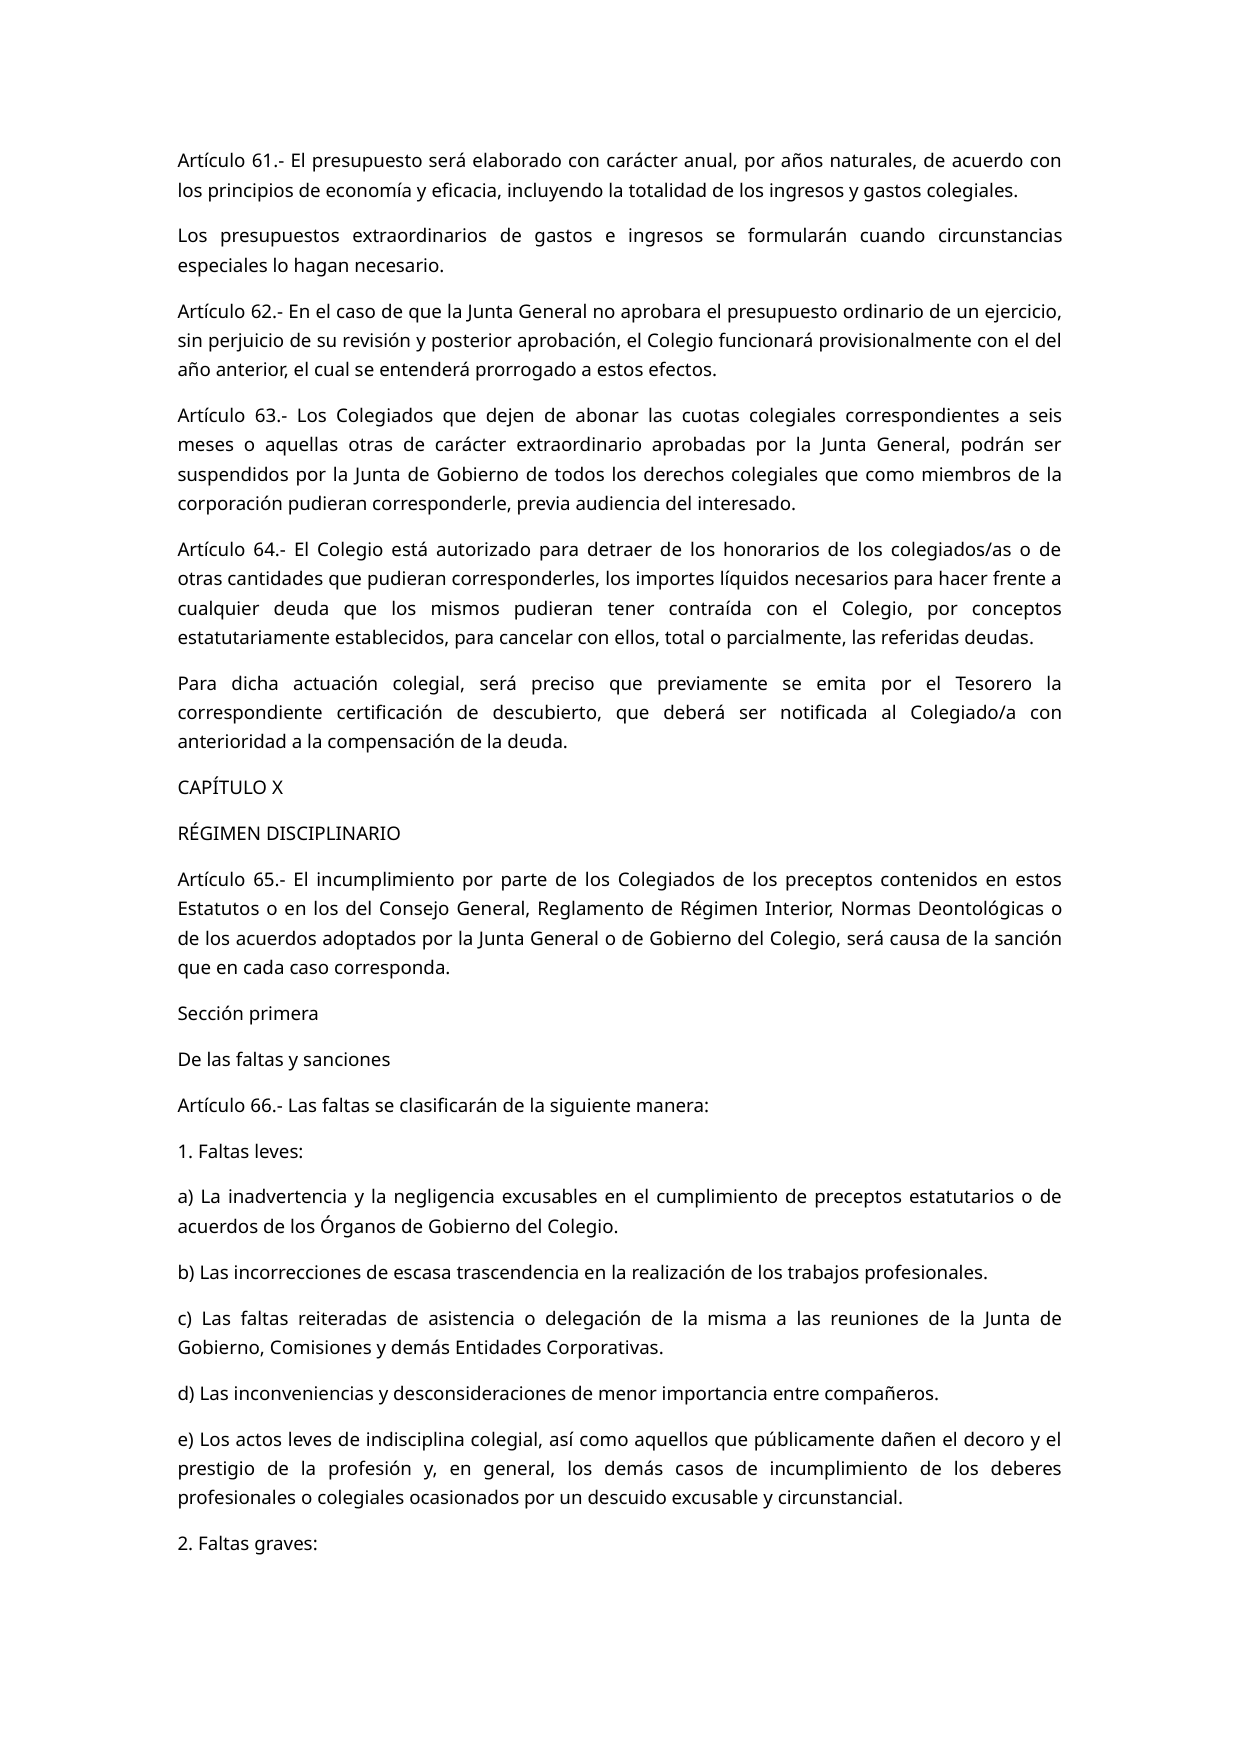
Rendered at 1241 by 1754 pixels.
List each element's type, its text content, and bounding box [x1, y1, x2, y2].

text RÉGIMEN DISCIPLINARIO [177, 820, 1063, 846]
text De las faltas y sanciones [177, 1046, 1063, 1072]
text b) Las incorrecciones de escasa trascendencia en la realización de los trabajos profesionales. [177, 1259, 1063, 1284]
text d) Las inconveniencias y desconsideraciones de menor importancia entre compañeros. [177, 1380, 1063, 1406]
text Artículo 61.- El presupuesto será elaborado con carácter anual, por años naturales, de acuerdo con los principios de economía y eficacia, incluyendo la totalidad de los ingresos y gastos colegiales. [177, 148, 1063, 202]
text 1. Faltas leves: [177, 1138, 1063, 1163]
text Artículo 64.- El Colegio está autorizado para detraer de los honorarios de los colegiados/as o de otras cantidades que pudieran corresponderles, los importes líquidos necesarios para hacer frente a cualquier deuda que los mismos pudieran tener contraída con el Colegio, por conceptos estatutariamente establecidos, para cancelar con ellos, total o parcialmente, las referidas deudas. [177, 536, 1063, 649]
text Artículo 65.- El incumplimiento por parte de los Colegiados de los preceptos contenidos en estos Estatutos o en los del Consejo General, Reglamento de Régimen Interior, Normas Deontológicas o de los acuerdos adoptados por la Junta General o de Gobierno del Colegio, será causa de la sanción que en cada caso corresponda. [177, 866, 1063, 980]
text c) Las faltas reiteradas de asistencia o delegación de la misma a las reuniones de la Junta de Gobierno, Comisiones y demás Entidades Corporativas. [177, 1305, 1063, 1360]
text Artículo 66.- Las faltas se clasificarán de la siguiente manera: [177, 1092, 1063, 1117]
text Los presupuestos extraordinarios de gastos e ingresos se formularán cuando circunstancias especiales lo hagan necesario. [177, 223, 1063, 278]
text Artículo 62.- En el caso de que la Junta General no aprobara el presupuesto ordinario de un ejercicio, sin perjuicio de su revisión y posterior aprobación, el Colegio funcionará provisionalmente con el del año anterior, el cual se entenderá prorrogado a estos efectos. [177, 298, 1063, 382]
text 2. Faltas graves: [177, 1531, 1063, 1556]
text e) Los actos leves de indisciplina colegial, así como aquellos que públicamente dañen el decoro y el prestigio de la profesión y, en general, los demás casos de incumplimiento de los deberes profesionales o colegiales ocasionados por un descuido excusable y circunstancial. [177, 1426, 1063, 1510]
text Sección primera [177, 1000, 1063, 1026]
text Artículo 63.- Los Colegiados que dejen de abonar las cuotas colegiales correspondientes a seis meses o aquellas otras de carácter extraordinario aprobadas por la Junta General, podrán ser suspendidos por la Junta de Gobierno de todos los derechos colegiales que como miembros de la corporación pudieran corresponderle, previa audiencia del interesado. [177, 402, 1063, 516]
text Para dicha actuación colegial, será preciso que previamente se emita por el Tesorero la correspondiente certificación de descubierto, que deberá ser notificada al Colegiado/a con anterioridad a la compensación de la deuda. [177, 670, 1063, 754]
text a) La inadvertencia y la negligencia excusables en el cumplimiento de preceptos estatutarios o de acuerdos de los Órganos de Gobierno del Colegio. [177, 1184, 1063, 1239]
text CAPÍTULO X [177, 774, 1063, 800]
